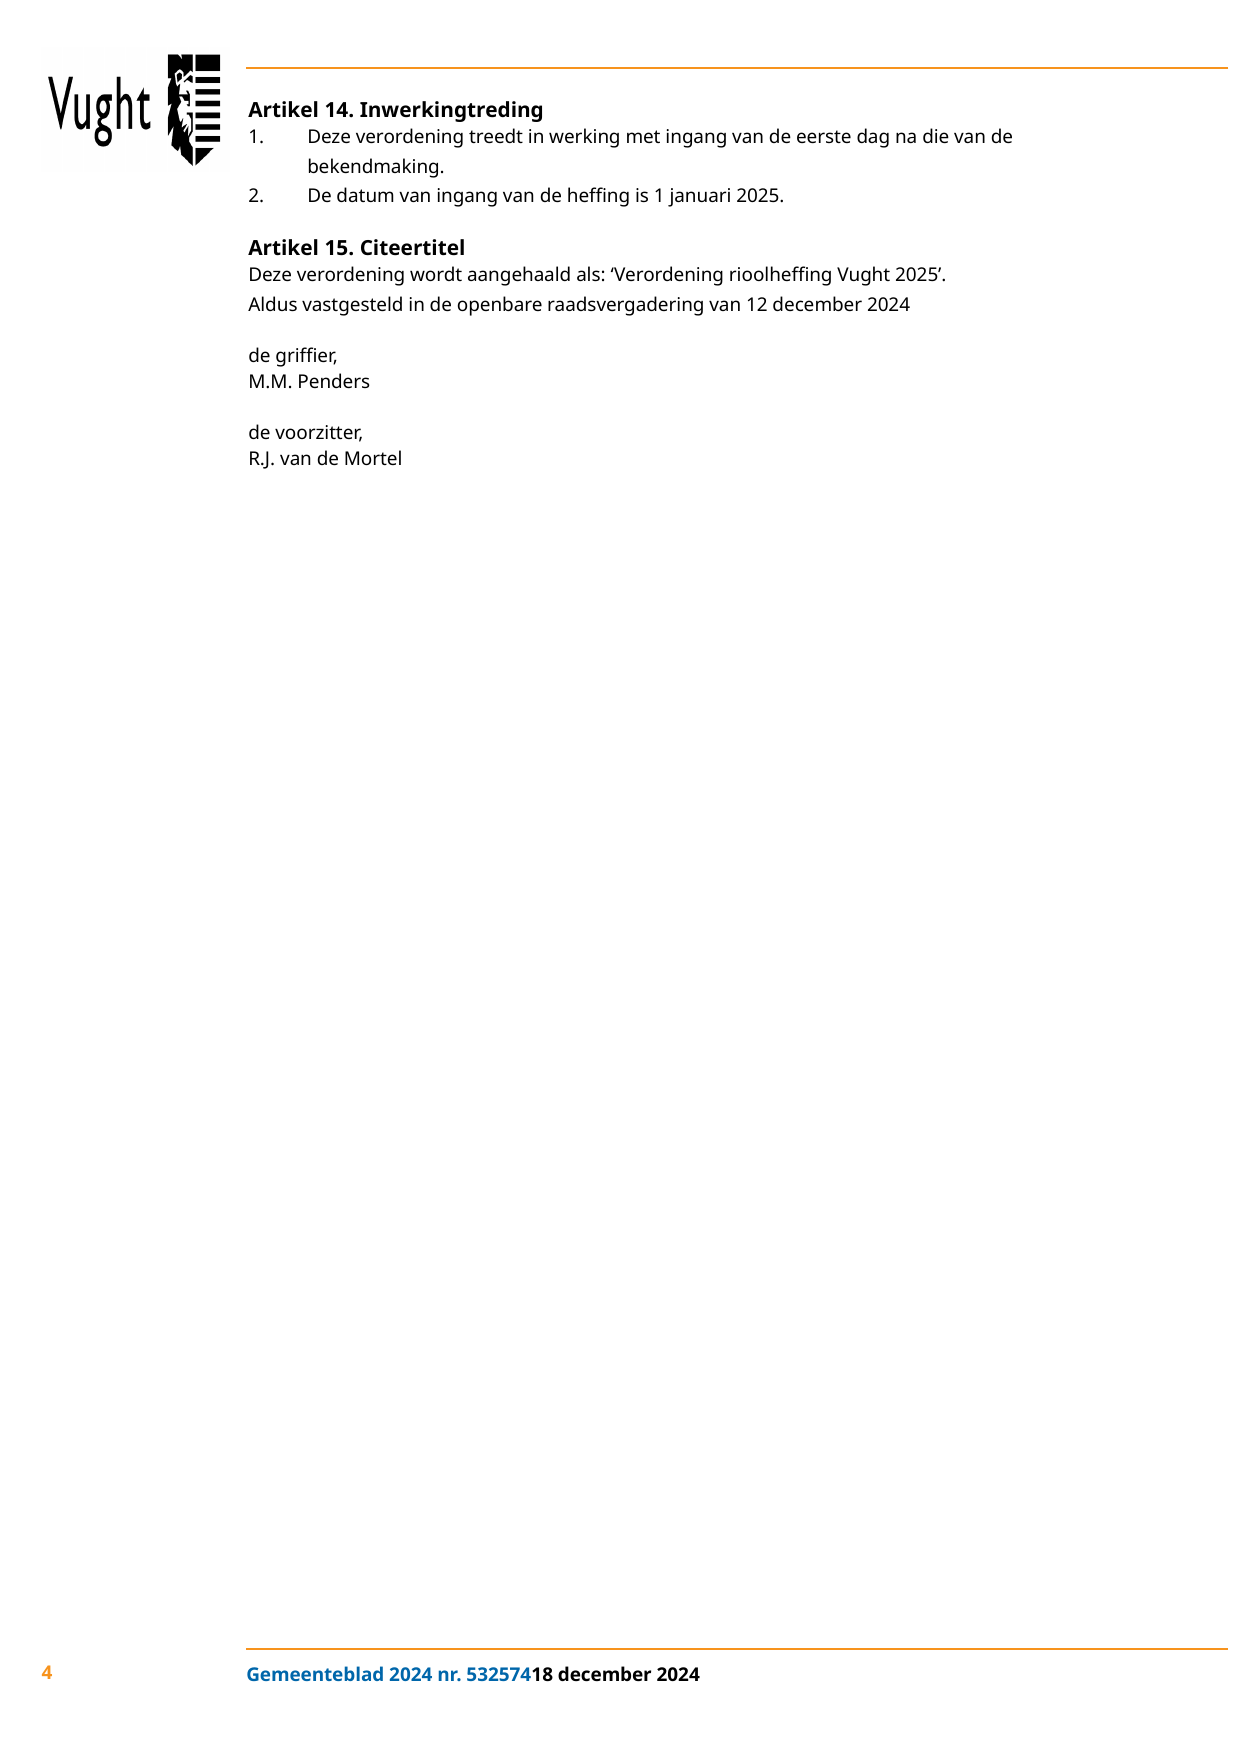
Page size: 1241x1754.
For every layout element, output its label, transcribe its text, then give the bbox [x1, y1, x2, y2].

text de griffier, [248, 342, 1152, 368]
list De datum van ingang van de heffing is 1 januari 2025. [248, 182, 1152, 208]
text Artikel 15. Citeertitel [248, 233, 1152, 261]
text Aldus vastgesteld in de openbare raadsvergadering van 12 december 2024 [248, 291, 1152, 317]
picture [41, 47, 231, 172]
text Artikel 14. Inwerkingtreding [248, 95, 1152, 123]
text Deze verordening wordt aangehaald als: ‘Verordening rioolheffing Vught 2025’. [248, 261, 1152, 287]
list Deze verordening treedt in werking met ingang van de eerste dag na die van de bekendmaking. [248, 123, 1152, 178]
text R.J. van de Mortel [248, 445, 1152, 471]
text de voorzitter, [248, 419, 1152, 445]
text M.M. Penders [248, 368, 1152, 394]
